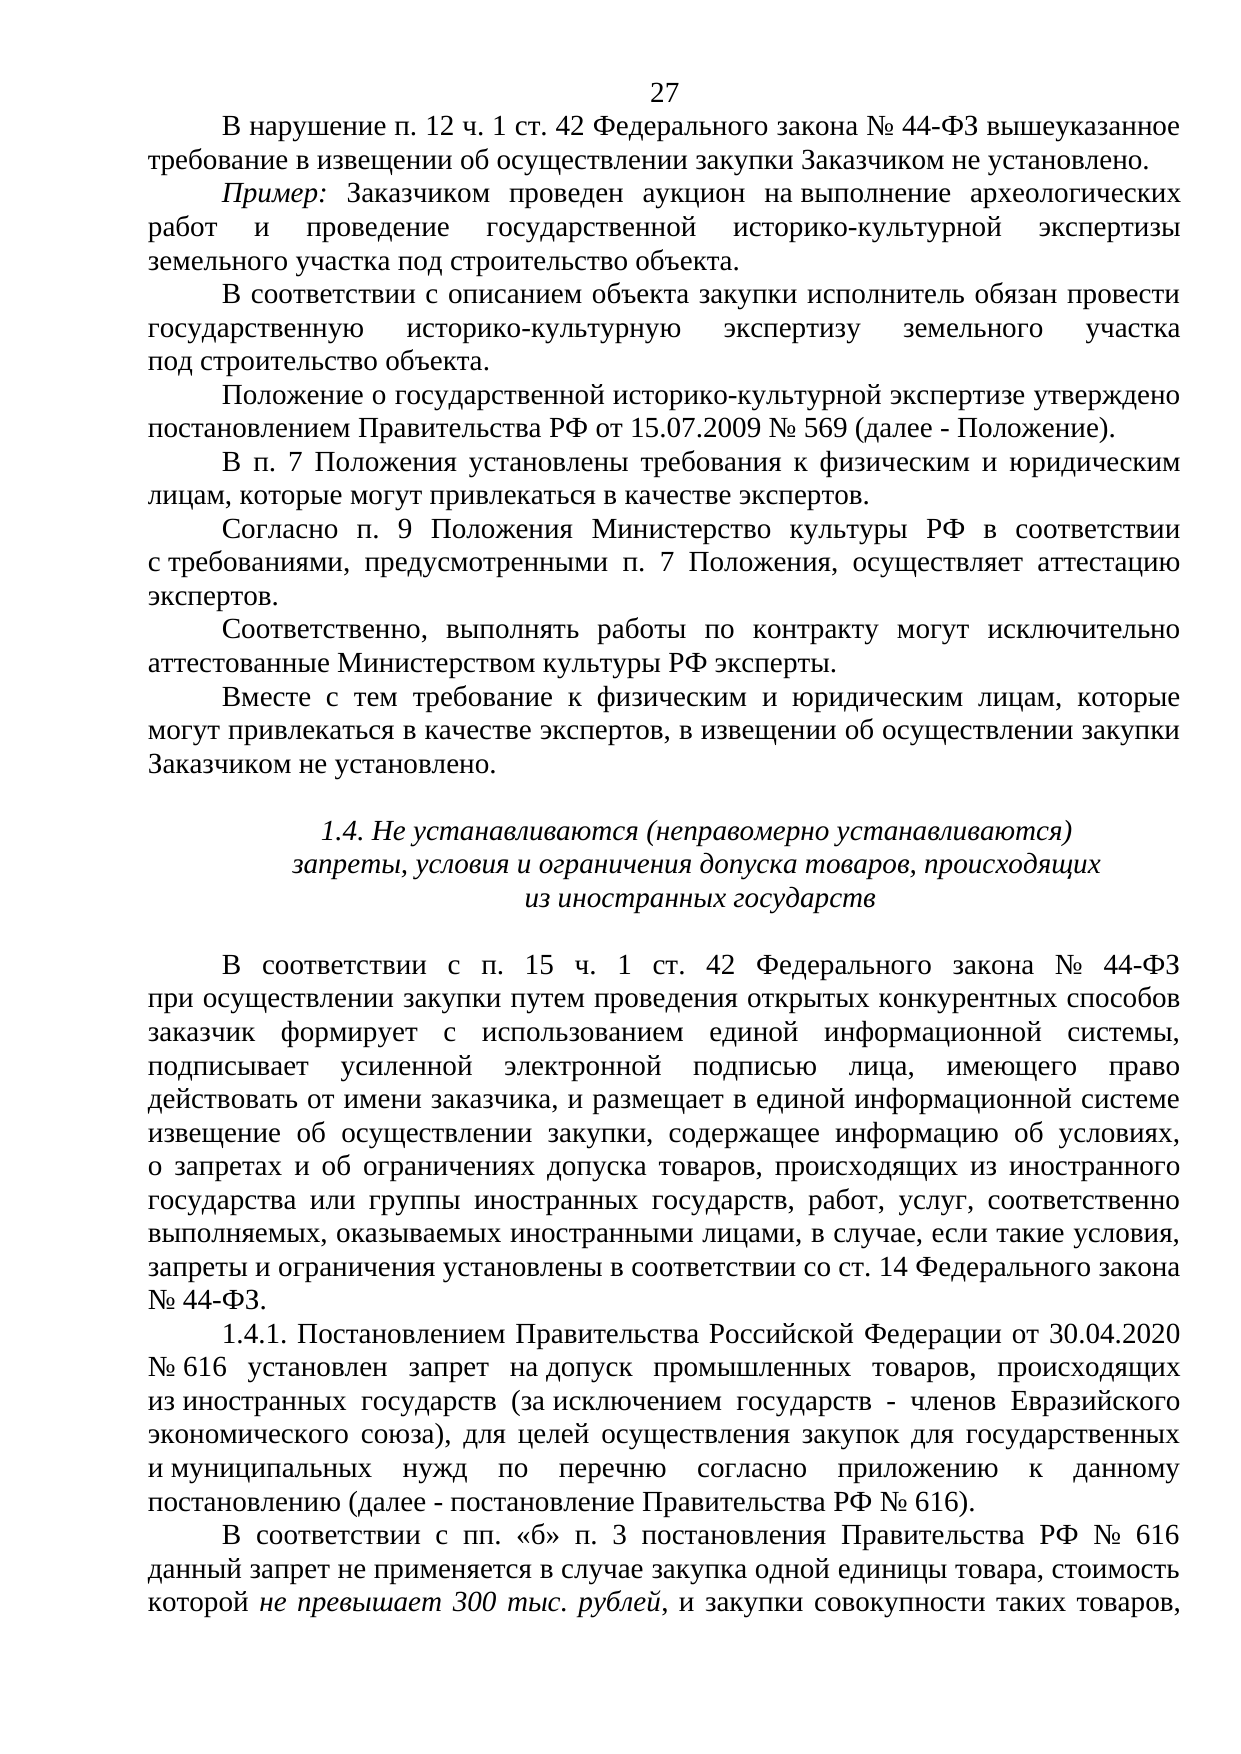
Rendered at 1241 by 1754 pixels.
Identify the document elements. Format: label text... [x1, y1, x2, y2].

text Положение о государственной историко-культурной экспертизе утверждено постановлением Правительства РФ от 15.07.2009 № 569 (далее - Положение). [148, 377, 1181, 444]
text 1.4.1. Постановлением Правительства Российской Федерации от 30.04.2020 № 616 установлен запрет на допуск промышленных товаров, происходящих из иностранных государств (за исключением государств - членов Евразийского экономического союза), для целей осуществления закупок для государственных и муниципальных нужд по перечню согласно приложению к данному постановлению (далее - постановление Правительства РФ № 616). [148, 1316, 1181, 1517]
text Пример: Заказчиком проведен аукцион на выполнение археологических работ и проведение государственной историко-культурной экспертизы земельного участка под строительство объекта. [148, 176, 1181, 276]
text Вместе с тем требование к физическим и юридическим лицам, которые могут привлекаться в качестве экспертов, в извещении об осуществлении закупки Заказчиком не установлено. [148, 679, 1181, 779]
text 1.4. Не устанавливаются (неправомерно устанавливаются) [148, 813, 1181, 846]
text В нарушение п. 12 ч. 1 ст. 42 Федерального закона № 44-ФЗ вышеуказанное требование в извещении об осуществлении закупки Заказчиком не установлено. [148, 108, 1181, 176]
text Согласно п. 9 Положения Министерство культуры РФ в соответствии с требованиями, предусмотренными п. 7 Положения, осуществляет аттестацию экспертов. [148, 511, 1181, 612]
text запреты, условия и ограничения допуска товаров, происходящих [148, 846, 1181, 880]
text В п. 7 Положения установлены требования к физическим и юридическим лицам, которые могут привлекаться в качестве экспертов. [148, 444, 1181, 511]
text из иностранных государств [148, 880, 1181, 913]
text В соответствии с п. 15 ч. 1 ст. 42 Федерального закона № 44-ФЗ при осуществлении закупки путем проведения открытых конкурентных способов заказчик формирует с использованием единой информационной системы, подписывает усиленной электронной подписью лица, имеющего право действовать от имени заказчика, и размещает в единой информационной системе извещение об осуществлении закупки, содержащее информацию об условиях, о запретах и об ограничениях допуска товаров, происходящих из иностранного государства или группы иностранных государств, работ, услуг, соответственно выполняемых, оказываемых иностранными лицами, в случае, если такие условия, запреты и ограничения установлены в соответствии со ст. 14 Федерального закона № 44-ФЗ. [148, 947, 1181, 1316]
text В соответствии с пп. «б» п. 3 постановления Правительства РФ № 616 данный запрет не применяется в случае закупка одной единицы товара, стоимость которой не превышает 300 тыс. рублей, и закупки совокупности таких товаров, [148, 1517, 1181, 1618]
text Соответственно, выполнять работы по контракту могут исключительно аттестованные Министерством культуры РФ эксперты. [148, 612, 1181, 679]
text В соответствии с описанием объекта закупки исполнитель обязан провести государственную историко-культурную экспертизу земельного участка под строительство объекта. [148, 276, 1181, 377]
